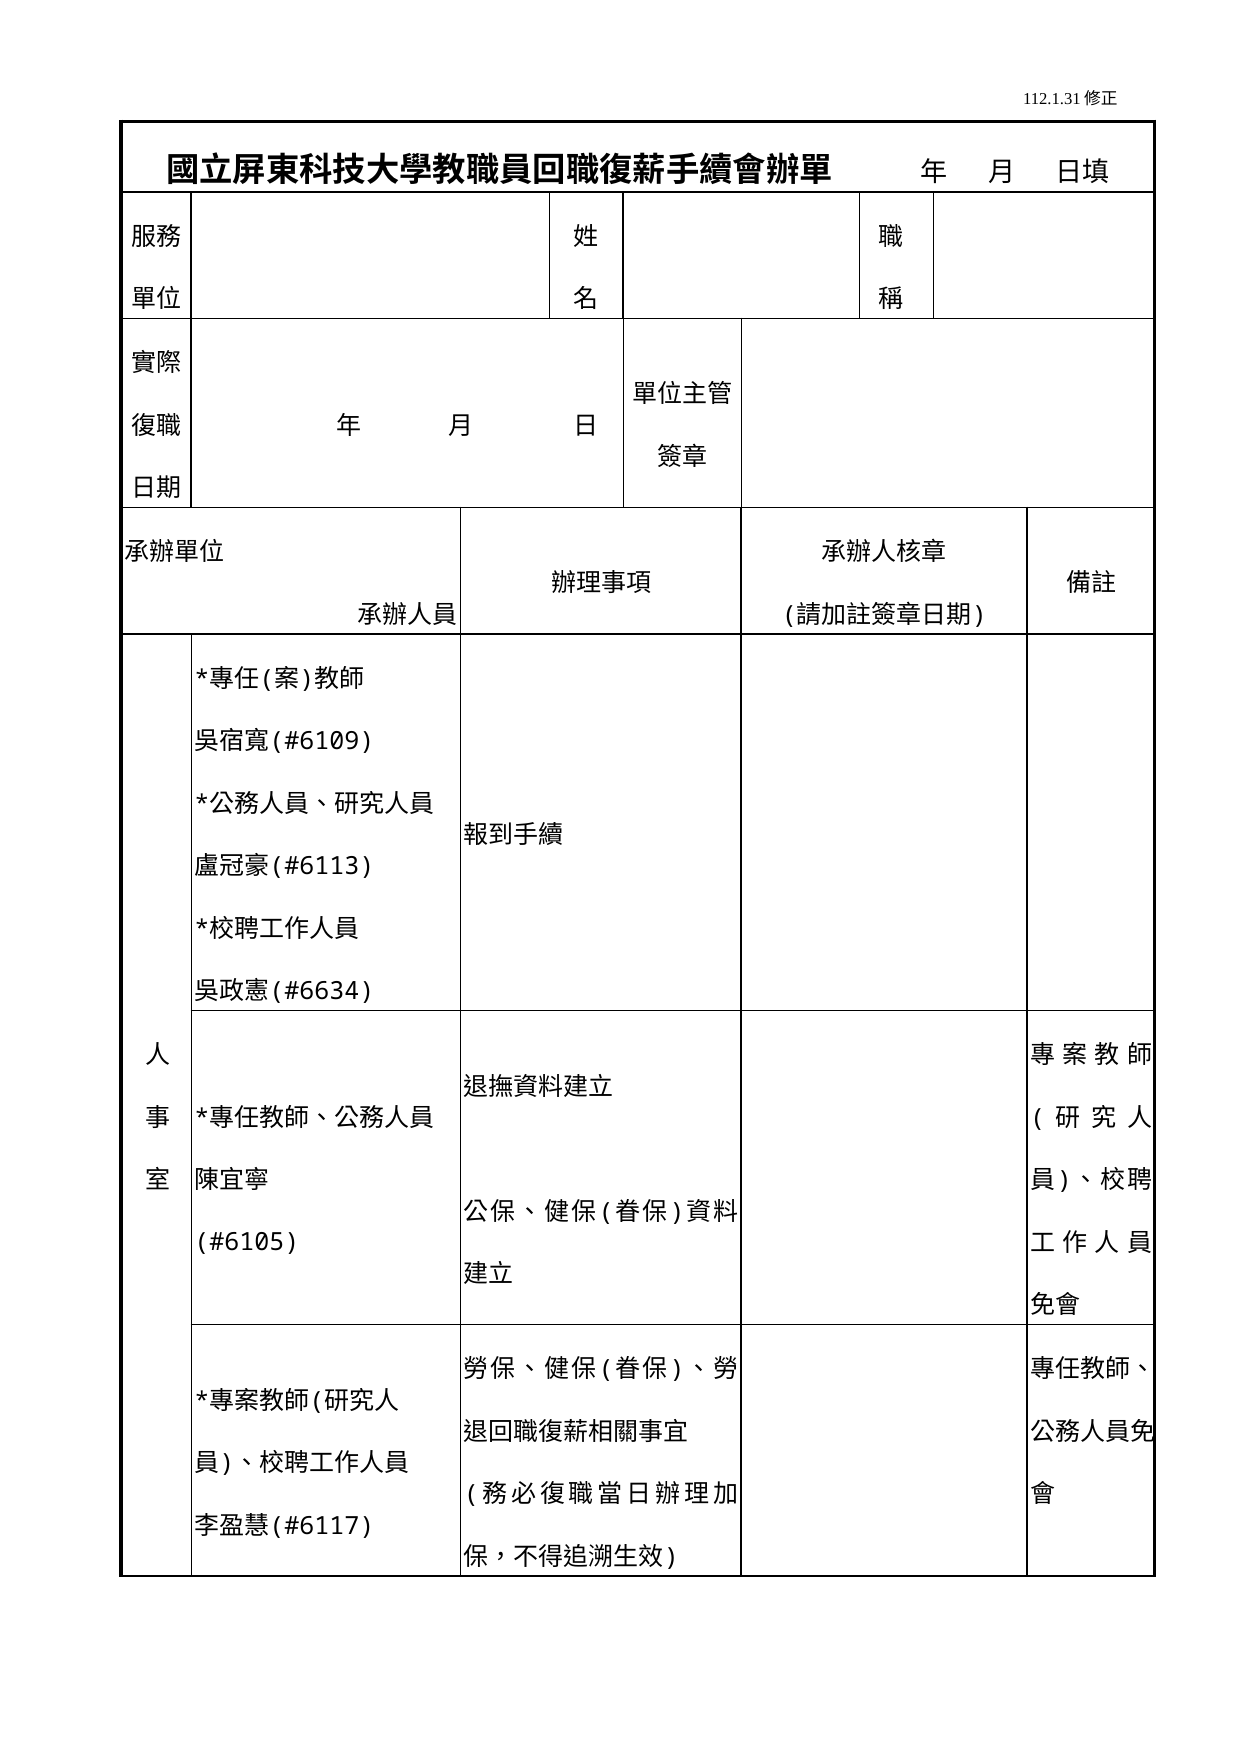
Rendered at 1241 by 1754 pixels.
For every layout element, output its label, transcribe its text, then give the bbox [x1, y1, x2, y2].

table_cell 專案教師(研究人員)、校聘工作人員免會 [1028, 1011, 1153, 1324]
table_cell 專任教師、公務人員免會 [1028, 1325, 1153, 1575]
table_cell 姓 名 [550, 193, 622, 317]
table_header 國立屏東科技大學教職員回職復薪手續會辦單 年 月 日填 [123, 123, 1153, 191]
table_header 國立屏東科技大學教職員回職復薪手續會辦單 年 月 日填 [1020, 88, 1120, 116]
table_cell [742, 635, 1026, 1010]
table_cell *專任(案)教師 吳宿寬(#6109) *公務人員、研究人員 盧冠豪(#6113) *校聘工作人員 吳政憲(#6634) [192, 635, 460, 1010]
table_cell 單位主管 簽章 [624, 319, 741, 507]
table_cell 報到手續 [461, 635, 740, 1010]
table_cell 勞保、健保(眷保)、勞退回職復薪相關事宜 (務必復職當日辦理加保，不得追溯生效) [461, 1325, 740, 1575]
table_cell [934, 193, 1153, 317]
table_cell [624, 193, 859, 317]
table_cell 承辦單位 承辦人員 [123, 508, 460, 633]
table_cell 服務 單位 [123, 193, 190, 317]
table_cell [1028, 635, 1153, 1010]
table_cell 辦理事項 [461, 508, 740, 633]
table_cell 退撫資料建立 公保、健保(眷保)資料建立 [461, 1011, 740, 1324]
table_cell [742, 319, 1153, 507]
table_cell [742, 1011, 1026, 1324]
table_cell 實際 復職 日期 [123, 319, 190, 507]
table_cell 職 稱 [860, 193, 933, 317]
table_cell 年 月 日 [192, 319, 623, 507]
table_cell [192, 193, 549, 317]
table_cell *專任教師、公務人員 陳宜寧(#6105) [192, 1011, 460, 1324]
table_cell [742, 1325, 1026, 1575]
table_cell *專案教師(研究人員)、校聘工作人員 李盈慧(#6117) [192, 1325, 460, 1575]
table_cell 承辦人核章 (請加註簽章日期) [742, 508, 1026, 633]
table_cell 人 事 室 [123, 635, 191, 1575]
table_cell 備註 [1028, 508, 1153, 633]
